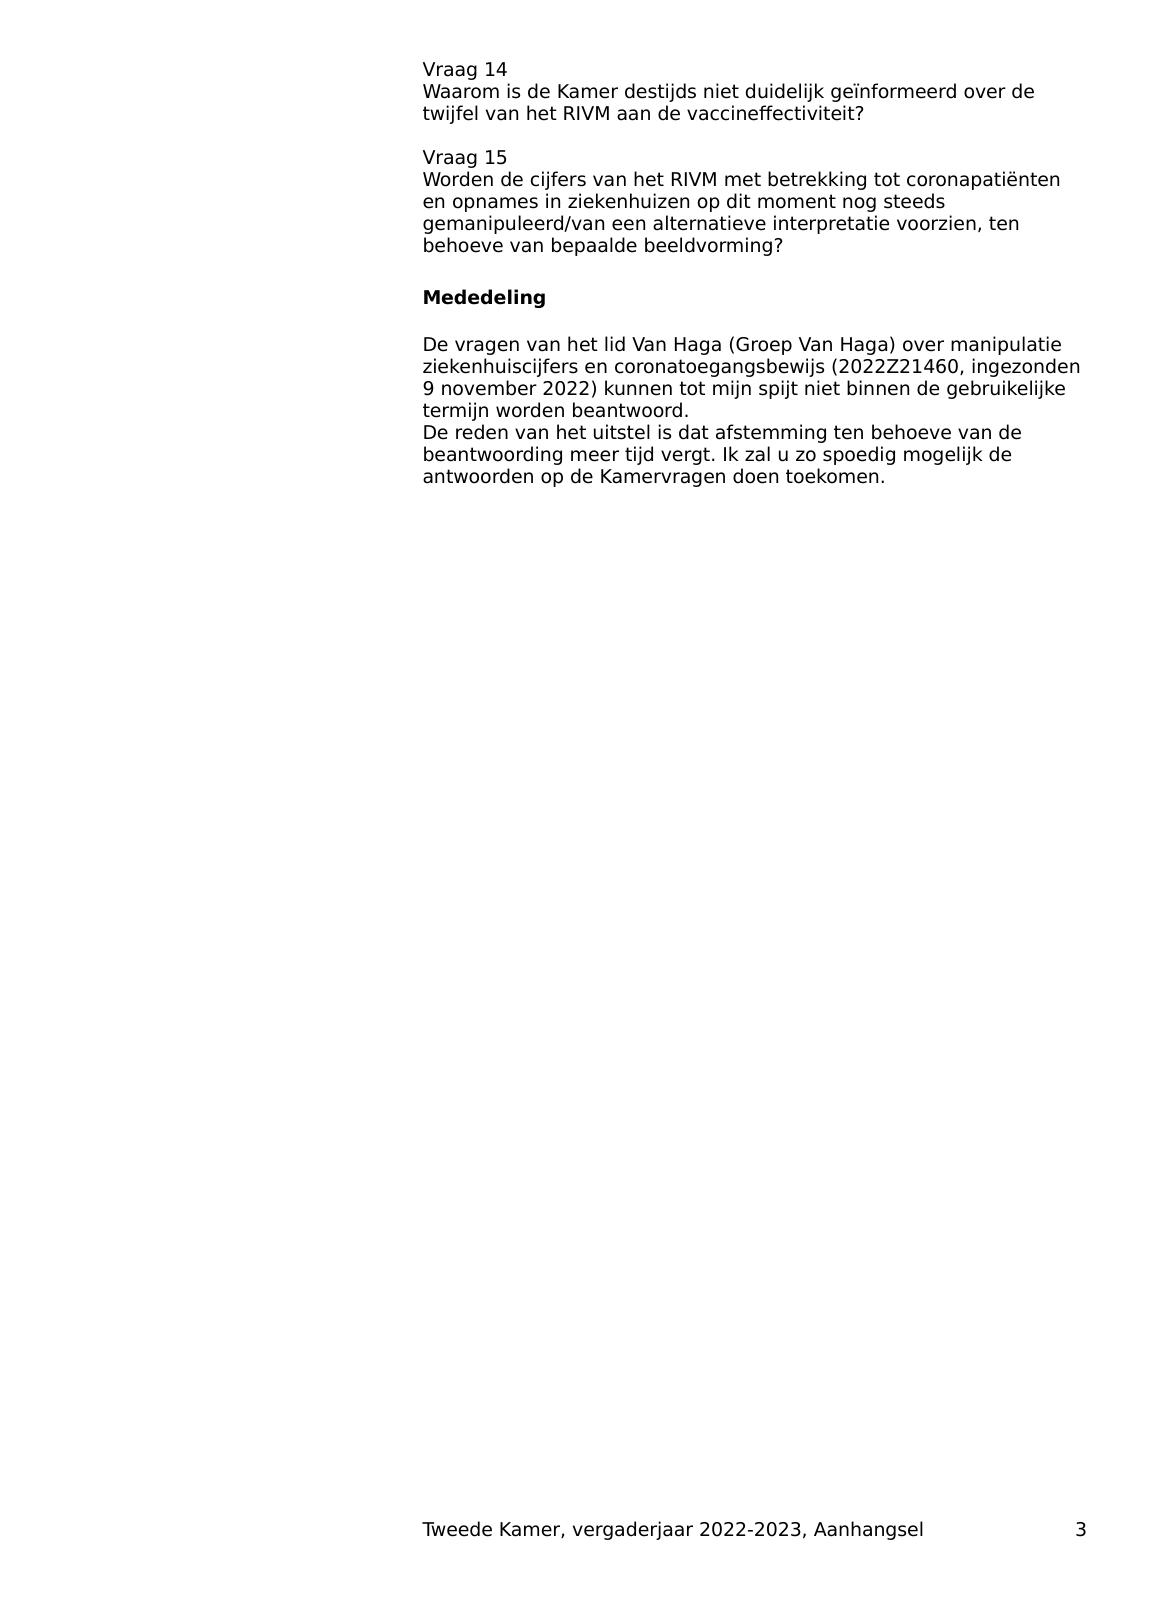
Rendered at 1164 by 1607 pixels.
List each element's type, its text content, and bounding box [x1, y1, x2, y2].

text Vraag 15 [422, 147, 1087, 169]
text Worden de cijfers van het RIVM met betrekking tot coronapatiënten en opnames in ziekenhuizen op dit moment nog steeds gemanipuleerd/van een alternatieve interpretatie voorzien, ten behoeve van bepaalde beeldvorming? [422, 169, 1087, 257]
subtitle Mededeling [422, 287, 1087, 309]
text De vragen van het lid Van Haga (Groep Van Haga) over manipulatie ziekenhuiscijfers en coronatoegangsbewijs (2022Z21460, ingezonden 9 november 2022) kunnen tot mijn spijt niet binnen de gebruikelijke termijn worden beantwoord. [422, 334, 1087, 422]
text De reden van het uitstel is dat afstemming ten behoeve van de beantwoording meer tijd vergt. Ik zal u zo spoedig mogelijk de antwoorden op de Kamervragen doen toekomen. [422, 422, 1087, 488]
text Waarom is de Kamer destijds niet duidelijk geïnformeerd over de twijfel van het RIVM aan de vaccineffectiviteit? [422, 81, 1087, 125]
text Vraag 14 [422, 59, 1087, 81]
